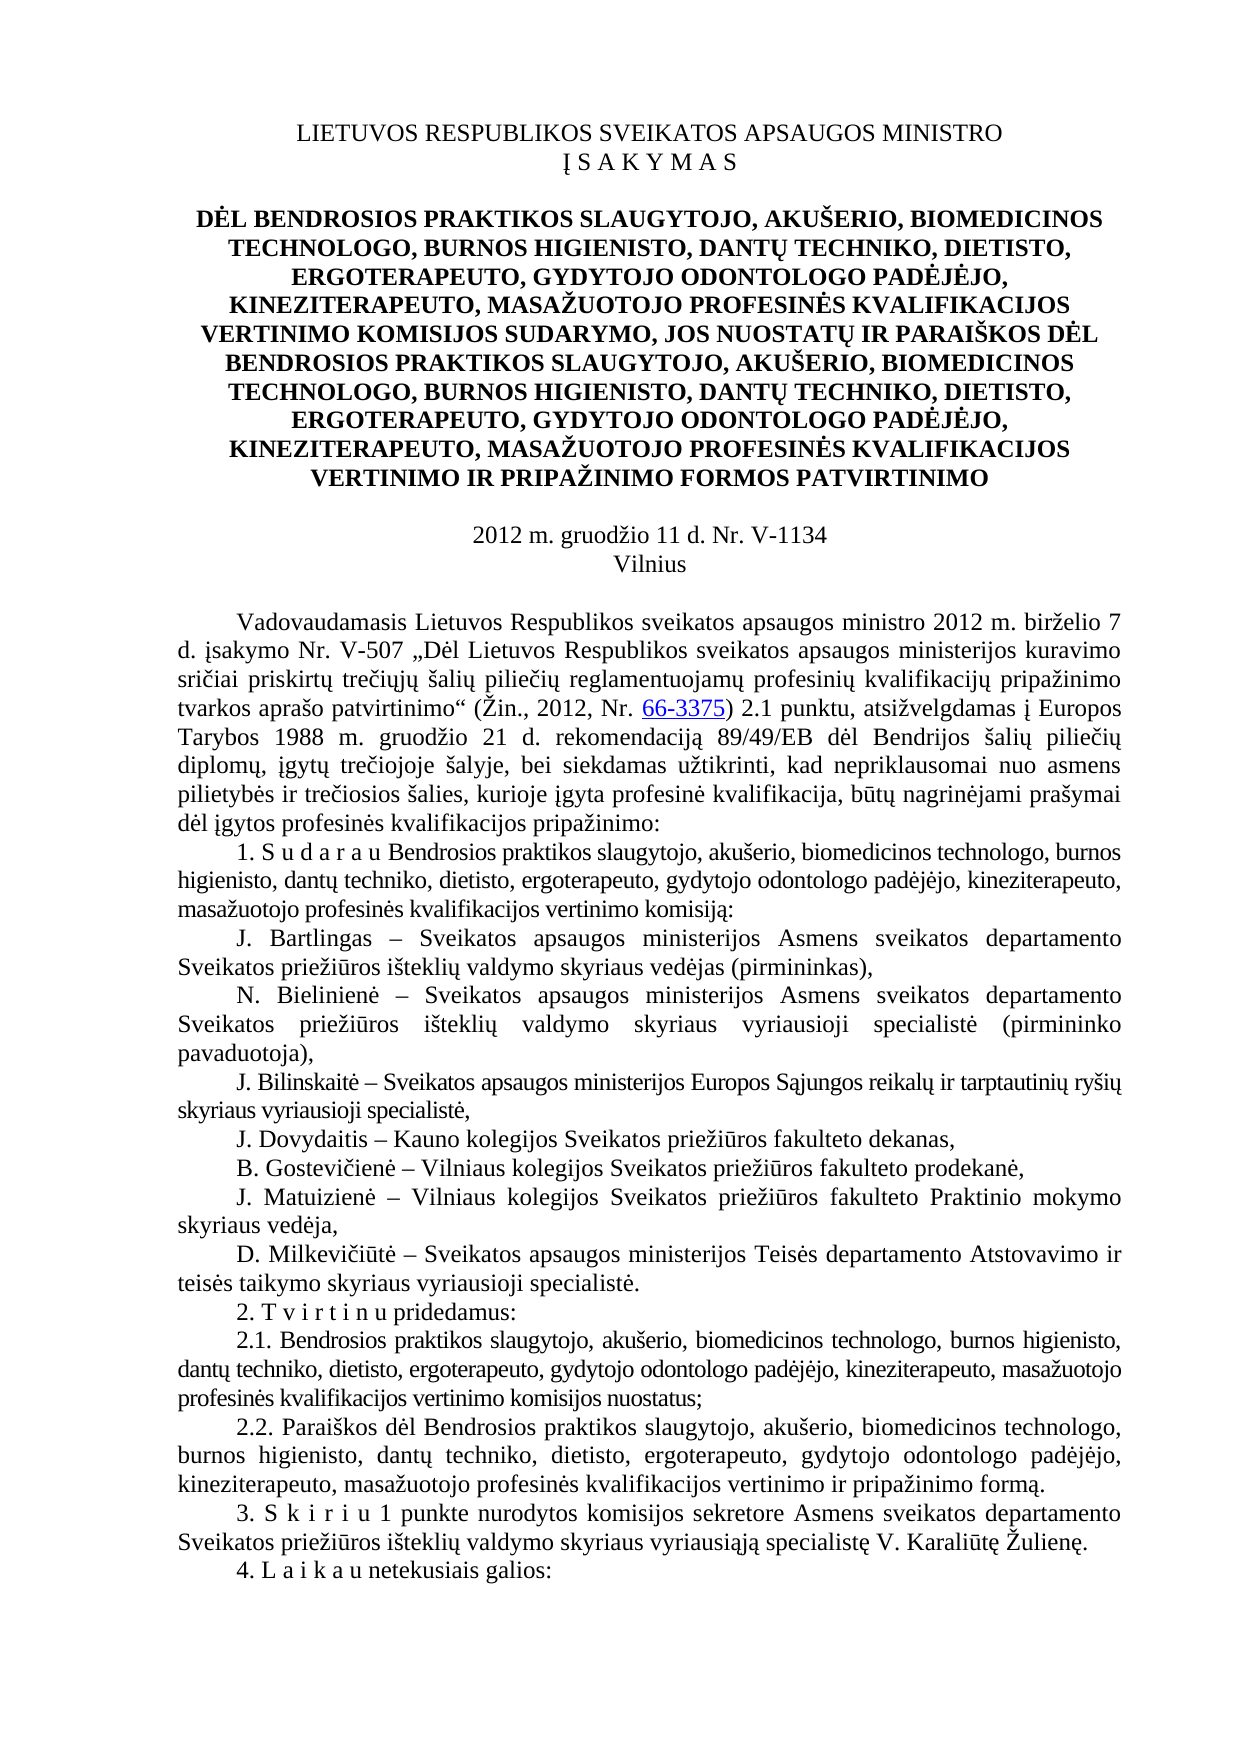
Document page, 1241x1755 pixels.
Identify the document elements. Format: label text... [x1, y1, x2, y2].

text 4. L a i k a u netekusiais galios: [177, 1556, 1122, 1584]
text 2.2. Paraiškos dėl Bendrosios praktikos slaugytojo, akušerio, biomedicinos technologo, burnos higienisto, dantų techniko, dietisto, ergoterapeuto, gydytojo odontologo padėjėjo, kineziterapeuto, masažuotojo profesinės kvalifikacijos vertinimo ir pripažinimo formą. [177, 1412, 1122, 1498]
text 2. T v i r t i n u pridedamus: [177, 1297, 1122, 1326]
text Vadovaudamasis Lietuvos Respublikos sveikatos apsaugos ministro 2012 m. birželio 7 d. įsakymo Nr. V-507 „Dėl Lietuvos Respublikos sveikatos apsaugos ministerijos kuravimo sričiai priskirtų trečiųjų šalių piliečių reglamentuojamų profesinių kvalifikacijų pripažinimo tvarkos aprašo patvirtinimo“ (Žin., 2012, Nr. 66-3375) 2.1 punktu, atsižvelgdamas į Europos Tarybos 1988 m. gruodžio 21 d. rekomendaciją 89/49/EB dėl Bendrijos šalių piliečių diplomų, įgytų trečiojoje šalyje, bei siekdamas užtikrinti, kad nepriklausomai nuo asmens pilietybės ir trečiosios šalies, kurioje įgyta profesinė kvalifikacija, būtų nagrinėjami prašymai dėl įgytos profesinės kvalifikacijos pripažinimo: [177, 607, 1122, 837]
text J. Bilinskaitė – Sveikatos apsaugos ministerijos Europos Sąjungos reikalų ir tarptautinių ryšių skyriaus vyriausioji specialistė, [177, 1067, 1122, 1124]
text D. Milkevičiūtė – Sveikatos apsaugos ministerijos Teisės departamento Atstovavimo ir teisės taikymo skyriaus vyriausioji specialistė. [177, 1239, 1122, 1297]
text 2012 m. gruodžio 11 d. Nr. V-1134 [177, 521, 1122, 549]
text J. Bartlingas – Sveikatos apsaugos ministerijos Asmens sveikatos departamento Sveikatos priežiūros išteklių valdymo skyriaus vedėjas (pirmininkas), [177, 923, 1122, 981]
text N. Bielinienė – Sveikatos apsaugos ministerijos Asmens sveikatos departamento Sveikatos priežiūros išteklių valdymo skyriaus vyriausioji specialistė (pirmininko pavaduotoja), [177, 981, 1122, 1067]
text 2.1. Bendrosios praktikos slaugytojo, akušerio, biomedicinos technologo, burnos higienisto, dantų techniko, dietisto, ergoterapeuto, gydytojo odontologo padėjėjo, kineziterapeuto, masažuotojo profesinės kvalifikacijos vertinimo komisijos nuostatus; [177, 1326, 1122, 1412]
text 3. S k i r i u 1 punkte nurodytos komisijos sekretore Asmens sveikatos departamento Sveikatos priežiūros išteklių valdymo skyriaus vyriausiąją specialistę V. Karaliūtę Žulienę. [177, 1498, 1122, 1556]
text J. Matuizienė – Vilniaus kolegijos Sveikatos priežiūros fakulteto Praktinio mokymo skyriaus vedėja, [177, 1182, 1122, 1239]
text DĖL BENDROSIOS PRAKTIKOS SLAUGYTOJO, AKUŠERIO, BIOMEDICINOS TECHNOLOGO, BURNOS HIGIENISTO, DANTŲ TECHNIKO, DIETISTO, ERGOTERAPEUTO, GYDYTOJO ODONTOLOGO PADĖJĖJO, KINEZITERAPEUTO, MASAŽUOTOJO PROFESINĖS KVALIFIKACIJOS VERTINIMO KOMISIJOS SUDARYMO, JOS NUOSTATŲ IR PARAIŠKOS DĖL BENDROSIOS PRAKTIKOS SLAUGYTOJO, AKUŠERIO, BIOMEDICINOS TECHNOLOGO, BURNOS HIGIENISTO, DANTŲ TECHNIKO, DIETISTO, ERGOTERAPEUTO, GYDYTOJO ODONTOLOGO PADĖJĖJO, KINEZITERAPEUTO, MASAŽUOTOJO PROFESINĖS KVALIFIKACIJOS VERTINIMO IR PRIPAŽINIMO FORMOS PATVIRTINIMO [177, 204, 1122, 492]
text 1. S u d a r a u Bendrosios praktikos slaugytojo, akušerio, biomedicinos technologo, burnos higienisto, dantų techniko, dietisto, ergoterapeuto, gydytojo odontologo padėjėjo, kineziterapeuto, masažuotojo profesinės kvalifikacijos vertinimo komisiją: [177, 837, 1122, 923]
text Į S A K Y M A S [177, 147, 1122, 176]
text B. Gostevičienė – Vilniaus kolegijos Sveikatos priežiūros fakulteto prodekanė, [177, 1153, 1122, 1182]
text J. Dovydaitis – Kauno kolegijos Sveikatos priežiūros fakulteto dekanas, [177, 1124, 1122, 1153]
text LIETUVOS RESPUBLIKOS SVEIKATOS APSAUGOS MINISTRO [177, 118, 1122, 147]
text Vilnius [177, 549, 1122, 578]
